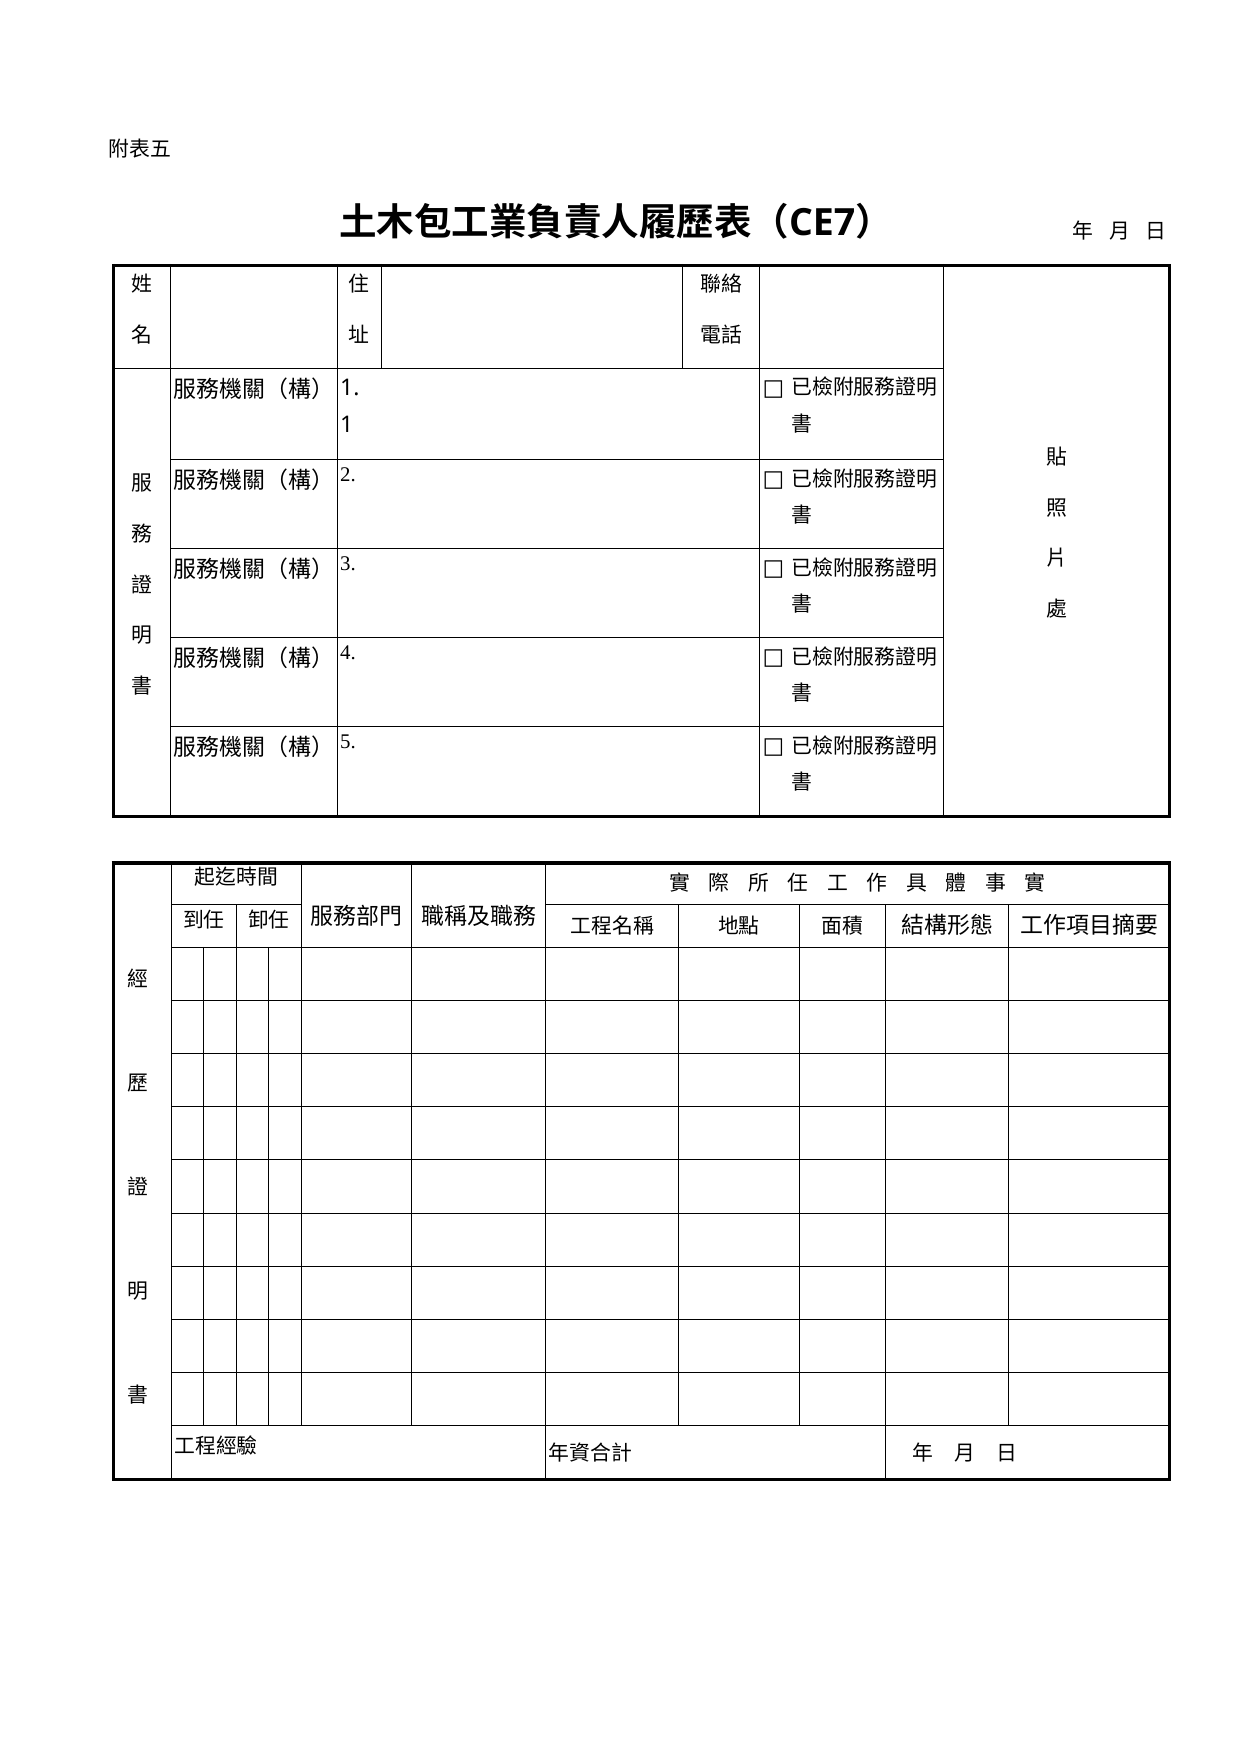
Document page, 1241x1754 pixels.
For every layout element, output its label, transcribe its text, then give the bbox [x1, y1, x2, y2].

table_cell [546, 1160, 678, 1212]
table_cell [302, 1214, 411, 1266]
table_cell [546, 948, 678, 1000]
table_cell 貼 照 片 處 [944, 267, 1168, 815]
table_cell [362, 369, 759, 459]
table_cell □ [760, 549, 788, 637]
table_cell 年資合計 [546, 1426, 885, 1478]
table_cell [412, 1160, 545, 1212]
table_cell [302, 1001, 411, 1053]
table_cell [382, 267, 682, 367]
table_cell □ [760, 460, 788, 548]
table_header 職稱及職務 [412, 865, 545, 947]
table_cell 結構形態 [886, 905, 1008, 947]
table_cell [1009, 1107, 1168, 1159]
table_cell [172, 1373, 203, 1425]
table_cell 已檢附服務證明書 [788, 727, 943, 815]
table_cell [546, 1214, 678, 1266]
table_cell [412, 1267, 545, 1319]
table_cell [362, 460, 759, 548]
table_cell [679, 1054, 799, 1106]
table_cell [237, 1160, 268, 1212]
table_cell 已檢附服務證明書 [788, 369, 943, 459]
table_cell [269, 1001, 301, 1053]
table_cell [362, 549, 759, 637]
table_cell [1009, 1054, 1168, 1106]
table_cell [1009, 1373, 1168, 1425]
table_cell [800, 1267, 885, 1319]
table_cell [172, 1107, 203, 1159]
table_cell [800, 1373, 885, 1425]
table_cell [171, 267, 337, 367]
table_cell □ [760, 638, 788, 726]
table_cell [204, 1373, 236, 1425]
table_header 起迄時間 [172, 865, 301, 904]
table_cell [412, 1214, 545, 1266]
table_cell [800, 1054, 885, 1106]
table_cell 姓 名 [115, 267, 170, 367]
table_cell [269, 948, 301, 1000]
table_cell [269, 1214, 301, 1266]
table_cell [679, 1373, 799, 1425]
table_cell [338, 460, 362, 548]
table_cell 已檢附服務證明書 [788, 638, 943, 726]
table_cell [237, 1054, 268, 1106]
table_cell 工程名稱 [546, 905, 678, 947]
table_cell [302, 1373, 411, 1425]
table_cell [269, 1373, 301, 1425]
table_cell [1009, 1320, 1168, 1372]
table_cell [204, 1107, 236, 1159]
table_cell [800, 948, 885, 1000]
table_cell [760, 267, 943, 367]
table_cell [302, 1107, 411, 1159]
table_cell [269, 1107, 301, 1159]
table_cell [338, 549, 362, 637]
table_cell [886, 948, 1008, 1000]
table_cell 服務機關（構） [171, 460, 337, 548]
table_cell [546, 1054, 678, 1106]
table_header 土木包工業負責人履歷表（CE7） [113, 192, 944, 264]
table_cell 卸任 [237, 905, 301, 947]
table_cell [412, 1107, 545, 1159]
table_cell 面積 [800, 905, 885, 947]
table_cell [679, 1107, 799, 1159]
table_cell [546, 1320, 678, 1372]
table_cell 工作項目摘要 [1009, 905, 1168, 947]
table_cell 已檢附服務證明書 [788, 549, 943, 637]
table_cell [546, 1373, 678, 1425]
table_cell 服 務 證 明 書 [115, 369, 170, 815]
table_cell [800, 1160, 885, 1212]
table_cell [800, 1214, 885, 1266]
table_cell [172, 1054, 203, 1106]
table_cell [302, 1320, 411, 1372]
table_cell [546, 1267, 678, 1319]
table_cell [269, 1267, 301, 1319]
table_cell [172, 948, 203, 1000]
table_cell [302, 1054, 411, 1106]
table_cell [679, 948, 799, 1000]
table_cell [546, 1107, 678, 1159]
table_cell [886, 1001, 1008, 1053]
table_cell [204, 1214, 236, 1266]
table_cell [204, 1320, 236, 1372]
table_cell [338, 638, 362, 726]
table_cell [800, 1320, 885, 1372]
table_cell □ [760, 727, 788, 815]
table_cell □ [760, 369, 788, 459]
table_cell 聯絡 電話 [683, 267, 759, 367]
table_cell [172, 1320, 203, 1372]
table_cell [237, 1267, 268, 1319]
table_cell [886, 1320, 1008, 1372]
table_cell 地點 [679, 905, 799, 947]
table_cell [338, 727, 362, 815]
table_cell 工程經驗 [172, 1426, 545, 1478]
table_cell [172, 1160, 203, 1212]
table_cell [302, 948, 411, 1000]
table_header 經 歷 證 明 書 [115, 865, 171, 1478]
table_cell [302, 1160, 411, 1212]
table_cell [679, 1160, 799, 1212]
table_cell [412, 1320, 545, 1372]
table_cell [204, 1160, 236, 1212]
table_cell [204, 1267, 236, 1319]
table_cell [237, 1001, 268, 1053]
table_cell [237, 948, 268, 1000]
table_cell [412, 948, 545, 1000]
table_cell [302, 1267, 411, 1319]
table_cell [1009, 1267, 1168, 1319]
table_cell [1009, 1160, 1168, 1212]
table_header 實 際 所 任 工 作 具 體 事 實 [546, 865, 1168, 904]
table_cell 服務機關（構） [171, 727, 337, 815]
table_cell [269, 1320, 301, 1372]
table_cell [1009, 948, 1168, 1000]
table_cell [1009, 1214, 1168, 1266]
table_cell [886, 1267, 1008, 1319]
table_cell [679, 1320, 799, 1372]
table_cell [886, 1373, 1008, 1425]
table_cell [172, 1214, 203, 1266]
table_cell 服務機關（構） [171, 369, 337, 459]
table_cell 住 址 [338, 267, 381, 367]
table_cell [237, 1107, 268, 1159]
table_cell [237, 1214, 268, 1266]
table_cell [412, 1001, 545, 1053]
table_cell [886, 1054, 1008, 1106]
table_cell 服務機關（構） [171, 549, 337, 637]
table_header 服務部門 [302, 865, 411, 947]
table_cell [362, 727, 759, 815]
table_cell [172, 1267, 203, 1319]
table_cell [362, 638, 759, 726]
table_cell [237, 1373, 268, 1425]
table_cell [1009, 1001, 1168, 1053]
table_cell [800, 1107, 885, 1159]
table_cell [679, 1001, 799, 1053]
table_cell [412, 1373, 545, 1425]
table_cell 已檢附服務證明書 [788, 460, 943, 548]
table_cell [269, 1054, 301, 1106]
text 附表五 [108, 132, 1126, 162]
table_cell [886, 1160, 1008, 1212]
table_cell [237, 1320, 268, 1372]
table_header 年 月 日 [944, 192, 1169, 264]
table_cell [412, 1054, 545, 1106]
table_cell [546, 1001, 678, 1053]
table_cell [679, 1214, 799, 1266]
table_cell 到任 [172, 905, 236, 947]
table_cell 年 月 日 [886, 1426, 1168, 1478]
table_cell 1 [338, 369, 362, 459]
table_cell [204, 1001, 236, 1053]
table_cell [204, 948, 236, 1000]
table_cell 服務機關（構） [171, 638, 337, 726]
table_cell [886, 1107, 1008, 1159]
table_cell [204, 1054, 236, 1106]
table_cell [269, 1160, 301, 1212]
table_cell [800, 1001, 885, 1053]
table_cell [679, 1267, 799, 1319]
table_cell [886, 1214, 1008, 1266]
table_cell [172, 1001, 203, 1053]
